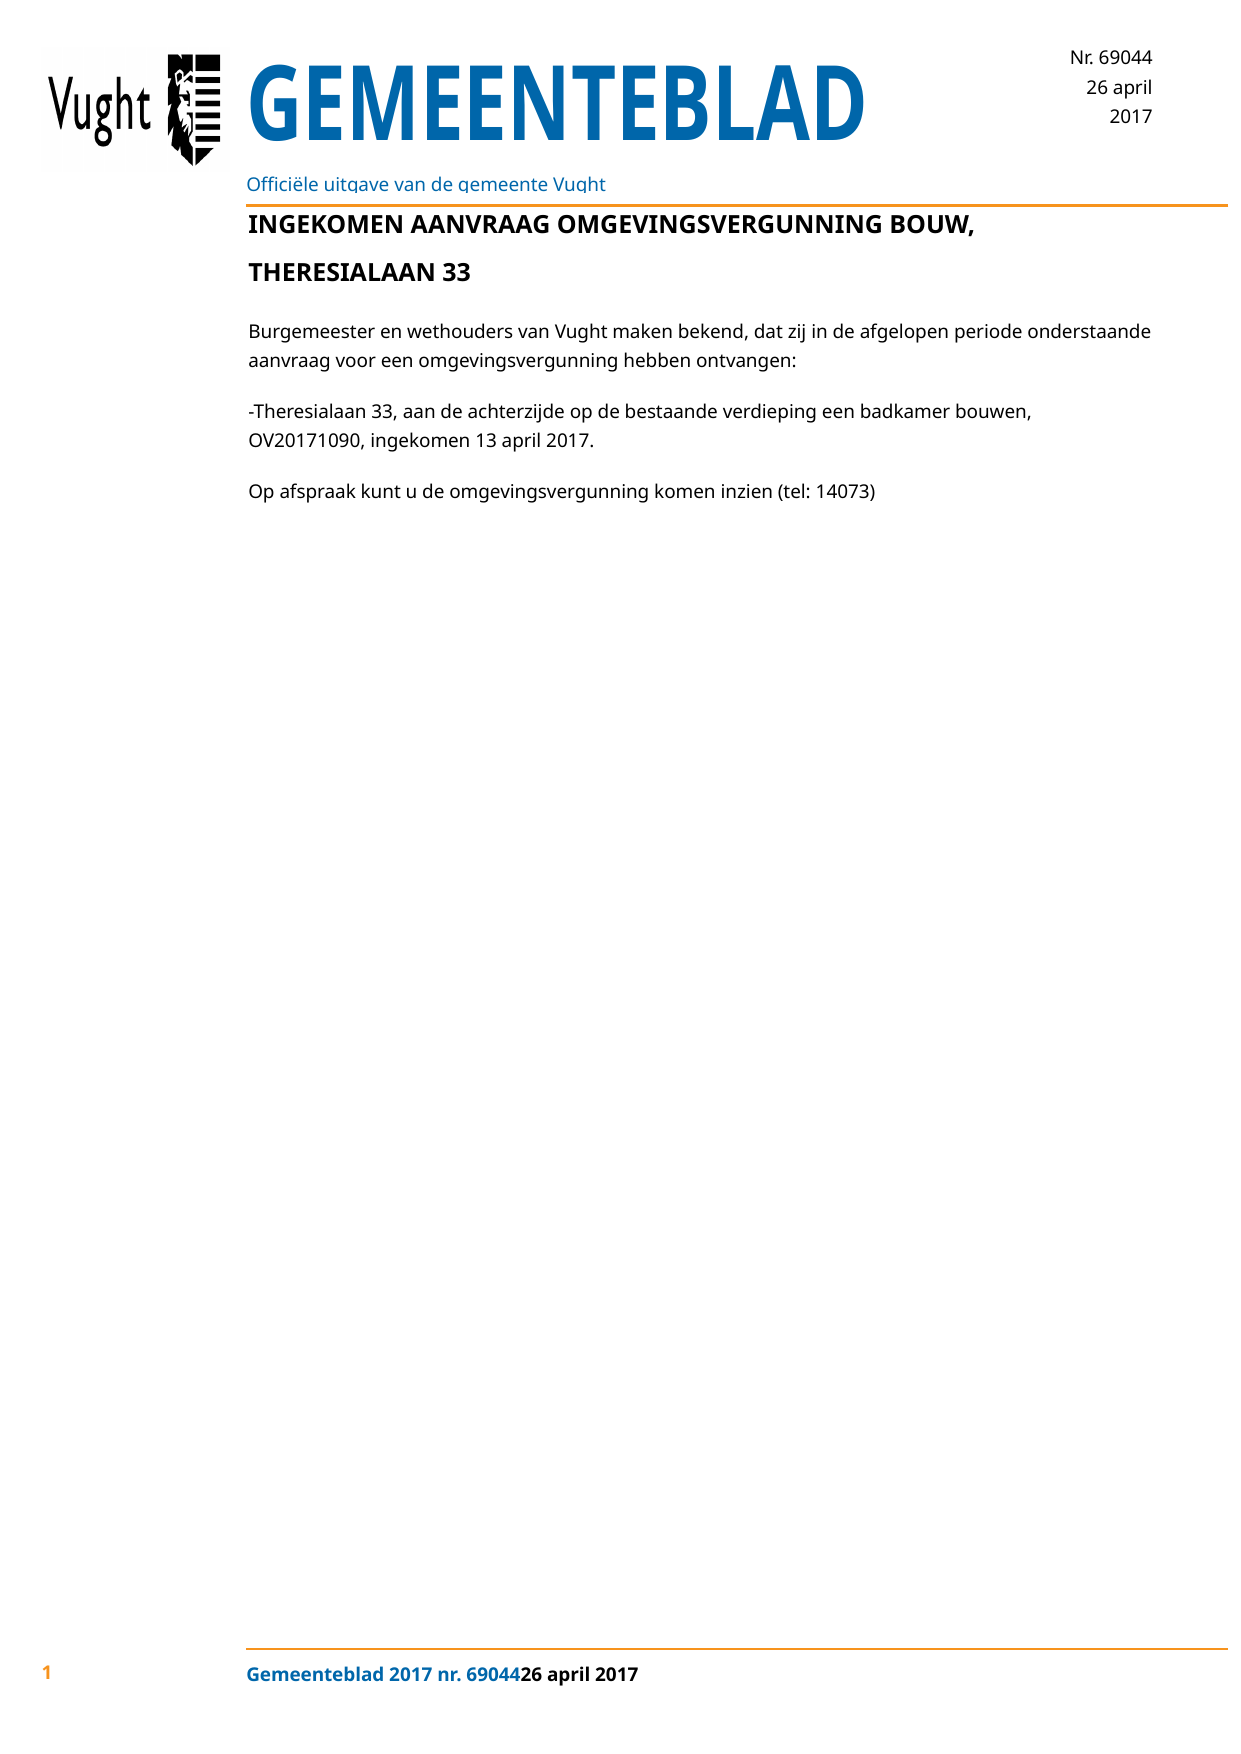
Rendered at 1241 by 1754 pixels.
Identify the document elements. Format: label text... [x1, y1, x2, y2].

text -Theresialaan 33, aan de achterzijde op de bestaande verdieping een badkamer bouwen, OV20171090, ingekomen 13 april 2017. [248, 398, 1152, 453]
text Burgemeester en wethouders van Vught maken bekend, dat zij in de afgelopen periode onderstaande aanvraag voor een omgevingsvergunning hebben ontvangen: [248, 318, 1152, 373]
picture [41, 47, 231, 172]
text Op afspraak kunt u de omgevingsvergunning komen inzien (tel: 14073) [248, 478, 1152, 504]
text INGEKOMEN AANVRAAG OMGEVINGSVERGUNNING BOUW, THERESIALAAN 33 [248, 207, 1152, 288]
